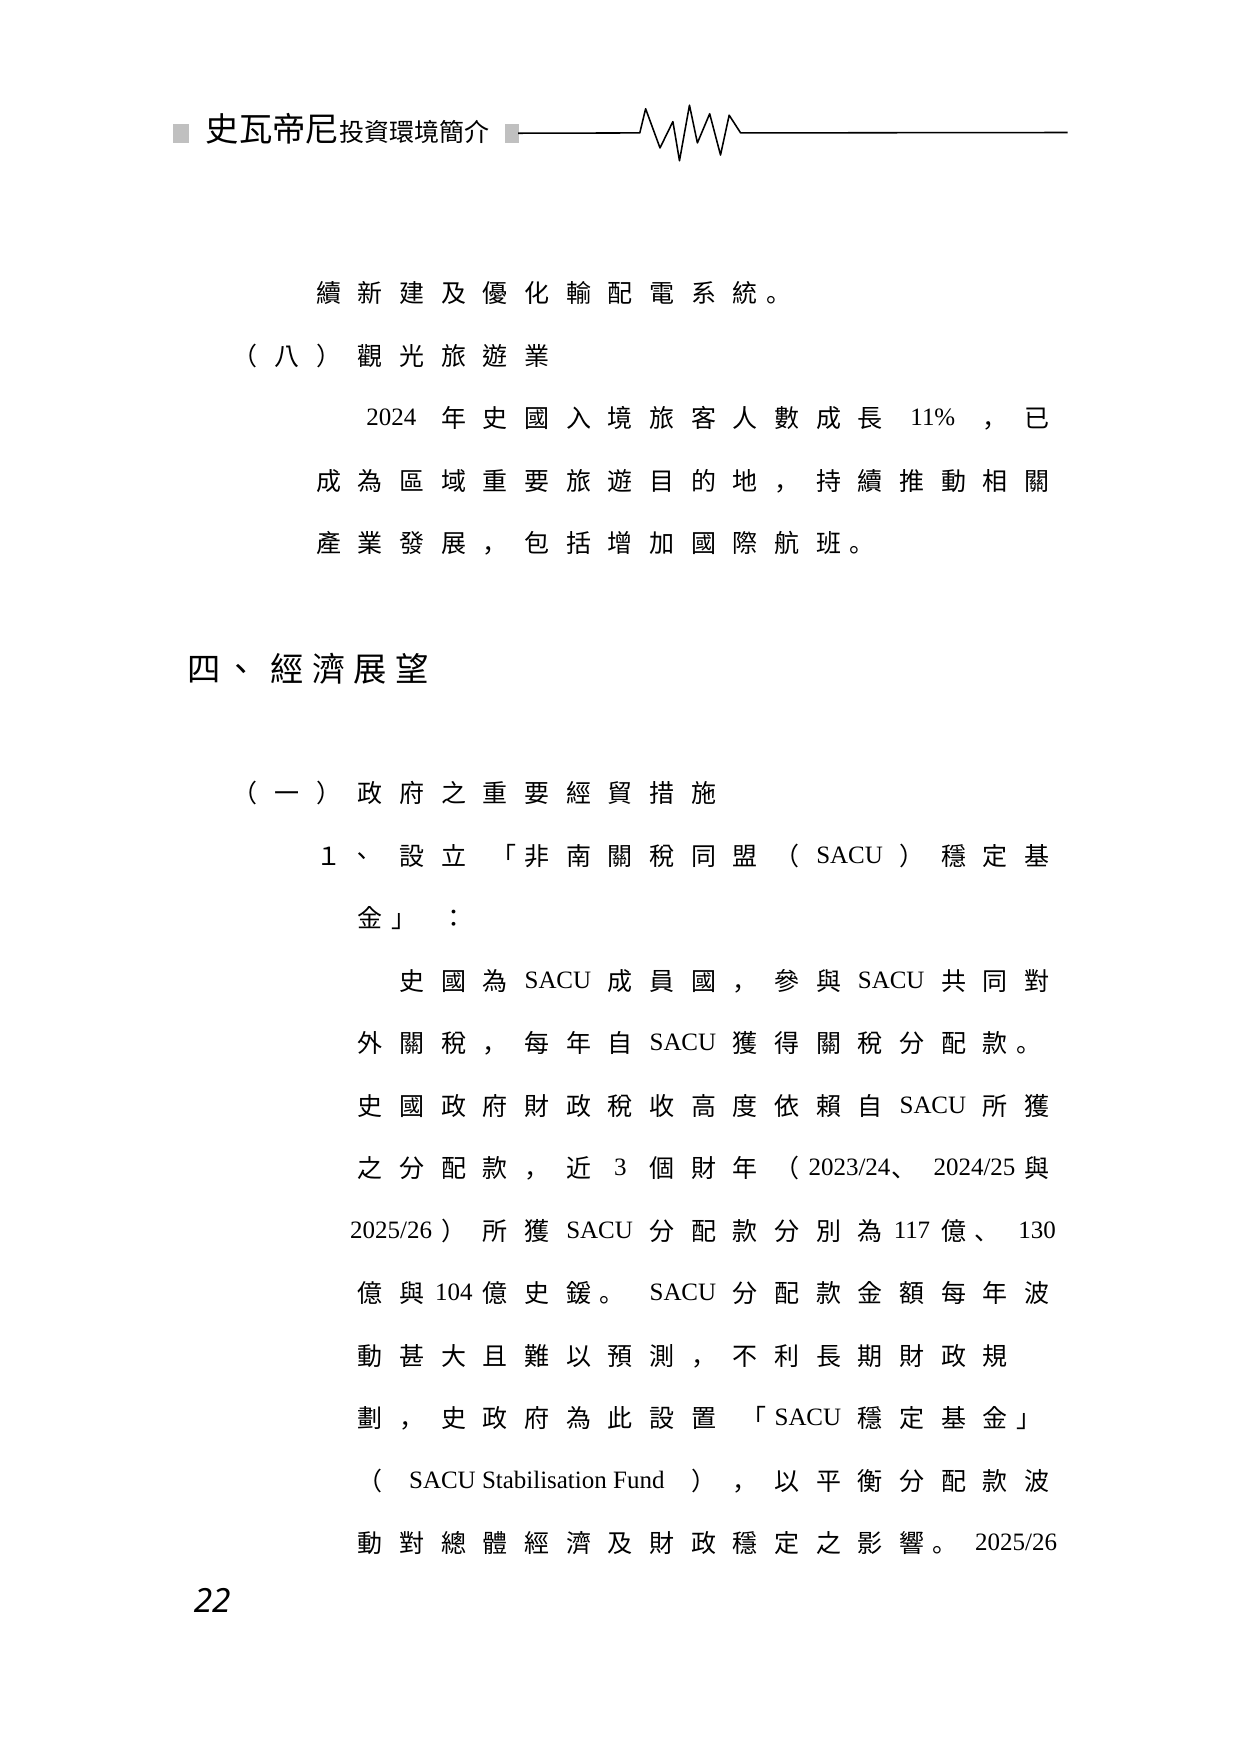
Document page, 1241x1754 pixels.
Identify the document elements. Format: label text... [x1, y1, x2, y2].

text （一）政府之重要經貿措施 [207, 750, 1058, 813]
text 四、經濟展望 [183, 625, 1058, 688]
text （八）觀光旅遊業 [207, 313, 1058, 375]
text １、設立「非南關稅同盟（SACU）穩定基金」： [281, 813, 1058, 938]
text 2024年史國入境旅客人數成長11%，已成為區域重要旅遊目的地，持續推動相關產業發展，包括增加國際航班。 [281, 375, 1058, 563]
text 史國為SACU成員國，參與SACU共同對外關稅，每年自SACU獲得關稅分配款。史國政府財政稅收高度依賴自SACU所獲之分配款，近3個財年（2023/24、2024/25與2025/26）所獲SACU分配款分別為117億、130億與104億史鍰。SACU分配款金額每年波動甚大且難以預測，不利長期財政規劃，史政府為此設置「SACU穩定基金」（SACU Stabilisation Fund），以平衡分配款波動對總體經濟及財政穩定之影響。2025/26 [330, 938, 1058, 1563]
text 續新建及優化輸配電系統。 [281, 250, 1058, 313]
